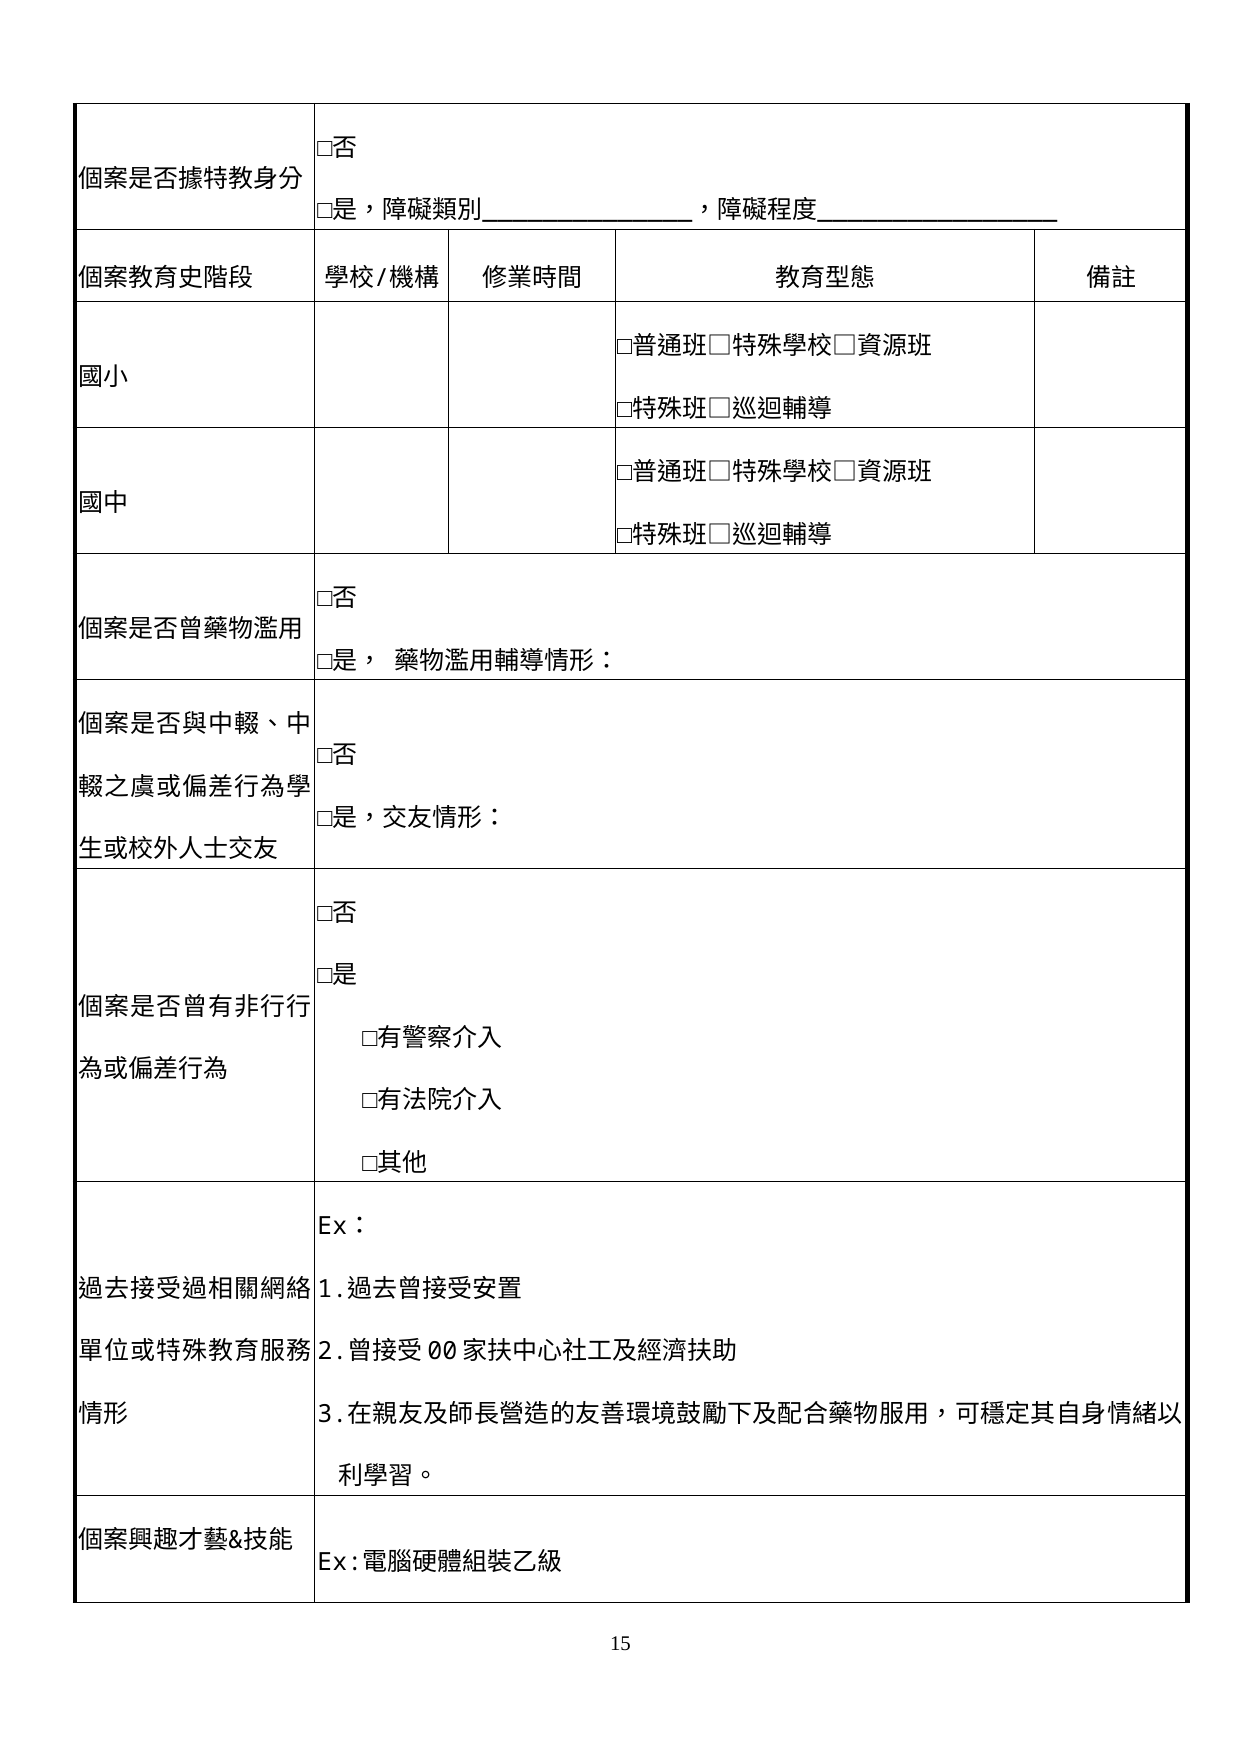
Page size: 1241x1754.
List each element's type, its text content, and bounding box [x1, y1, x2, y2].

table_cell 修業時間 [449, 230, 615, 301]
table_cell 國小 [77, 302, 314, 427]
table_cell 備註 [1035, 230, 1185, 301]
table_cell 個案是否曾藥物濫用 [77, 554, 314, 679]
table_cell 學校/機構 [315, 230, 448, 301]
table_cell □普通班□特殊學校□資源班 □特殊班□巡迴輔導 [616, 302, 1034, 427]
table_cell □普通班□特殊學校□資源班 □特殊班□巡迴輔導 [616, 428, 1034, 553]
table_cell [449, 302, 615, 427]
table_cell Ex:電腦硬體組裝乙級 [315, 1496, 1185, 1602]
table_cell □否 □是， 藥物濫用輔導情形： [315, 554, 1185, 679]
table_cell [315, 428, 448, 553]
table_cell 國中 [77, 428, 314, 553]
table_cell 個案是否曾有非行行為或偏差行為 [77, 869, 314, 1181]
table_cell 個案教育史階段 [77, 230, 314, 301]
table_cell Ex： 1.過去曾接受安置 2.曾接受00家扶中心社工及經濟扶助 3.在親友及師長營造的友善環境鼓勵下及配合藥物服用，可穩定其自身情緒以利學習。 [315, 1182, 1185, 1495]
table_cell 個案興趣才藝&技能 [77, 1496, 314, 1602]
table_cell [1035, 302, 1185, 427]
table_cell □否 □是 □有警察介入 □有法院介入 □其他 [315, 869, 1185, 1181]
table_cell □否 □是，交友情形： [315, 680, 1185, 868]
table_header 個案是否據特教身分 [77, 104, 314, 229]
table_cell [315, 302, 448, 427]
table_cell 過去接受過相關網絡單位或特殊教育服務情形 [77, 1182, 314, 1495]
table_header □否 □是，障礙類別______________，障礙程度________________ [315, 104, 1185, 229]
table_cell 教育型態 [616, 230, 1034, 301]
table_cell [449, 428, 615, 553]
table_cell [1035, 428, 1185, 553]
table_cell 個案是否與中輟、中輟之虞或偏差行為學生或校外人士交友 [77, 680, 314, 868]
